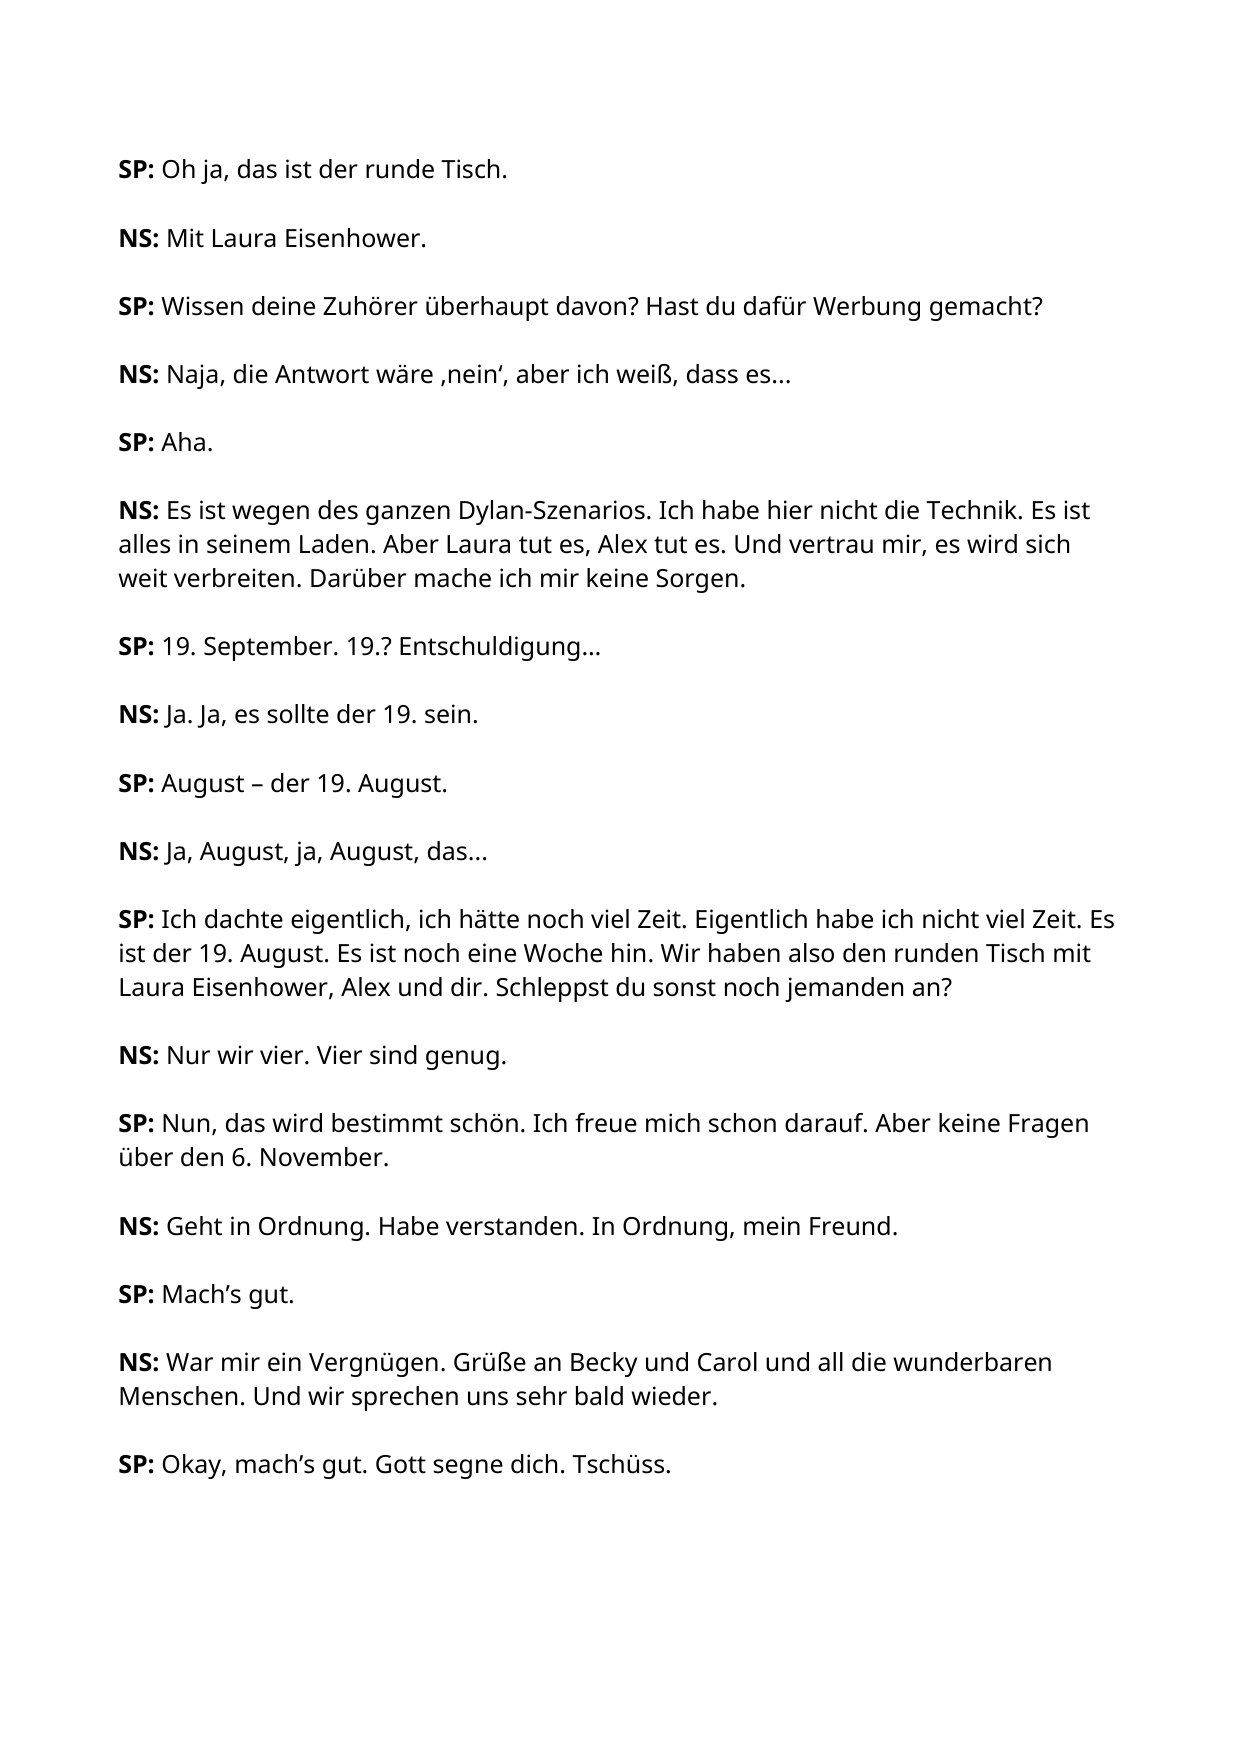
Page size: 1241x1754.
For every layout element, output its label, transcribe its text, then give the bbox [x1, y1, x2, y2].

text SP: 19. September. 19.? Entschuldigung… [118, 629, 1122, 663]
text SP: Wissen deine Zuhörer überhaupt davon? Hast du dafür Werbung gemacht? [118, 288, 1122, 322]
text NS: Geht in Ordnung. Habe verstanden. In Ordnung, mein Freund. [118, 1208, 1122, 1242]
text SP: Oh ja, das ist der runde Tisch. [118, 152, 1122, 186]
text SP: Mach’s gut. [118, 1276, 1122, 1310]
text SP: Aha. [118, 425, 1122, 459]
text SP: Ich dachte eigentlich, ich hätte noch viel Zeit. Eigentlich habe ich nicht viel Zeit. Es ist der 19. August. Es ist noch eine Woche hin. Wir haben also den runden Tisch mit Laura Eisenhower, Alex und dir. Schleppst du sonst noch jemanden an? [118, 902, 1122, 1004]
text NS: Ja, August, ja, August, das... [118, 833, 1122, 867]
text NS: Naja, die Antwort wäre ‚nein‘, aber ich weiß, dass es... [118, 357, 1122, 391]
text NS: Mit Laura Eisenhower. [118, 220, 1122, 254]
text NS: Es ist wegen des ganzen Dylan-Szenarios. Ich habe hier nicht die Technik. Es ist alles in seinem Laden. Aber Laura tut es, Alex tut es. Und vertrau mir, es wird sich weit verbreiten. Darüber mache ich mir keine Sorgen. [118, 493, 1122, 595]
text NS: War mir ein Vergnügen. Grüße an Becky und Carol und all die wunderbaren Menschen. Und wir sprechen uns sehr bald wieder. [118, 1344, 1122, 1412]
text SP: August – der 19. August. [118, 765, 1122, 799]
text SP: Okay, mach’s gut. Gott segne dich. Tschüss. [118, 1447, 1122, 1481]
text NS: Ja. Ja, es sollte der 19. sein. [118, 697, 1122, 731]
text NS: Nur wir vier. Vier sind genug. [118, 1038, 1122, 1072]
text SP: Nun, das wird bestimmt schön. Ich freue mich schon darauf. Aber keine Fragen über den 6. November. [118, 1106, 1122, 1174]
